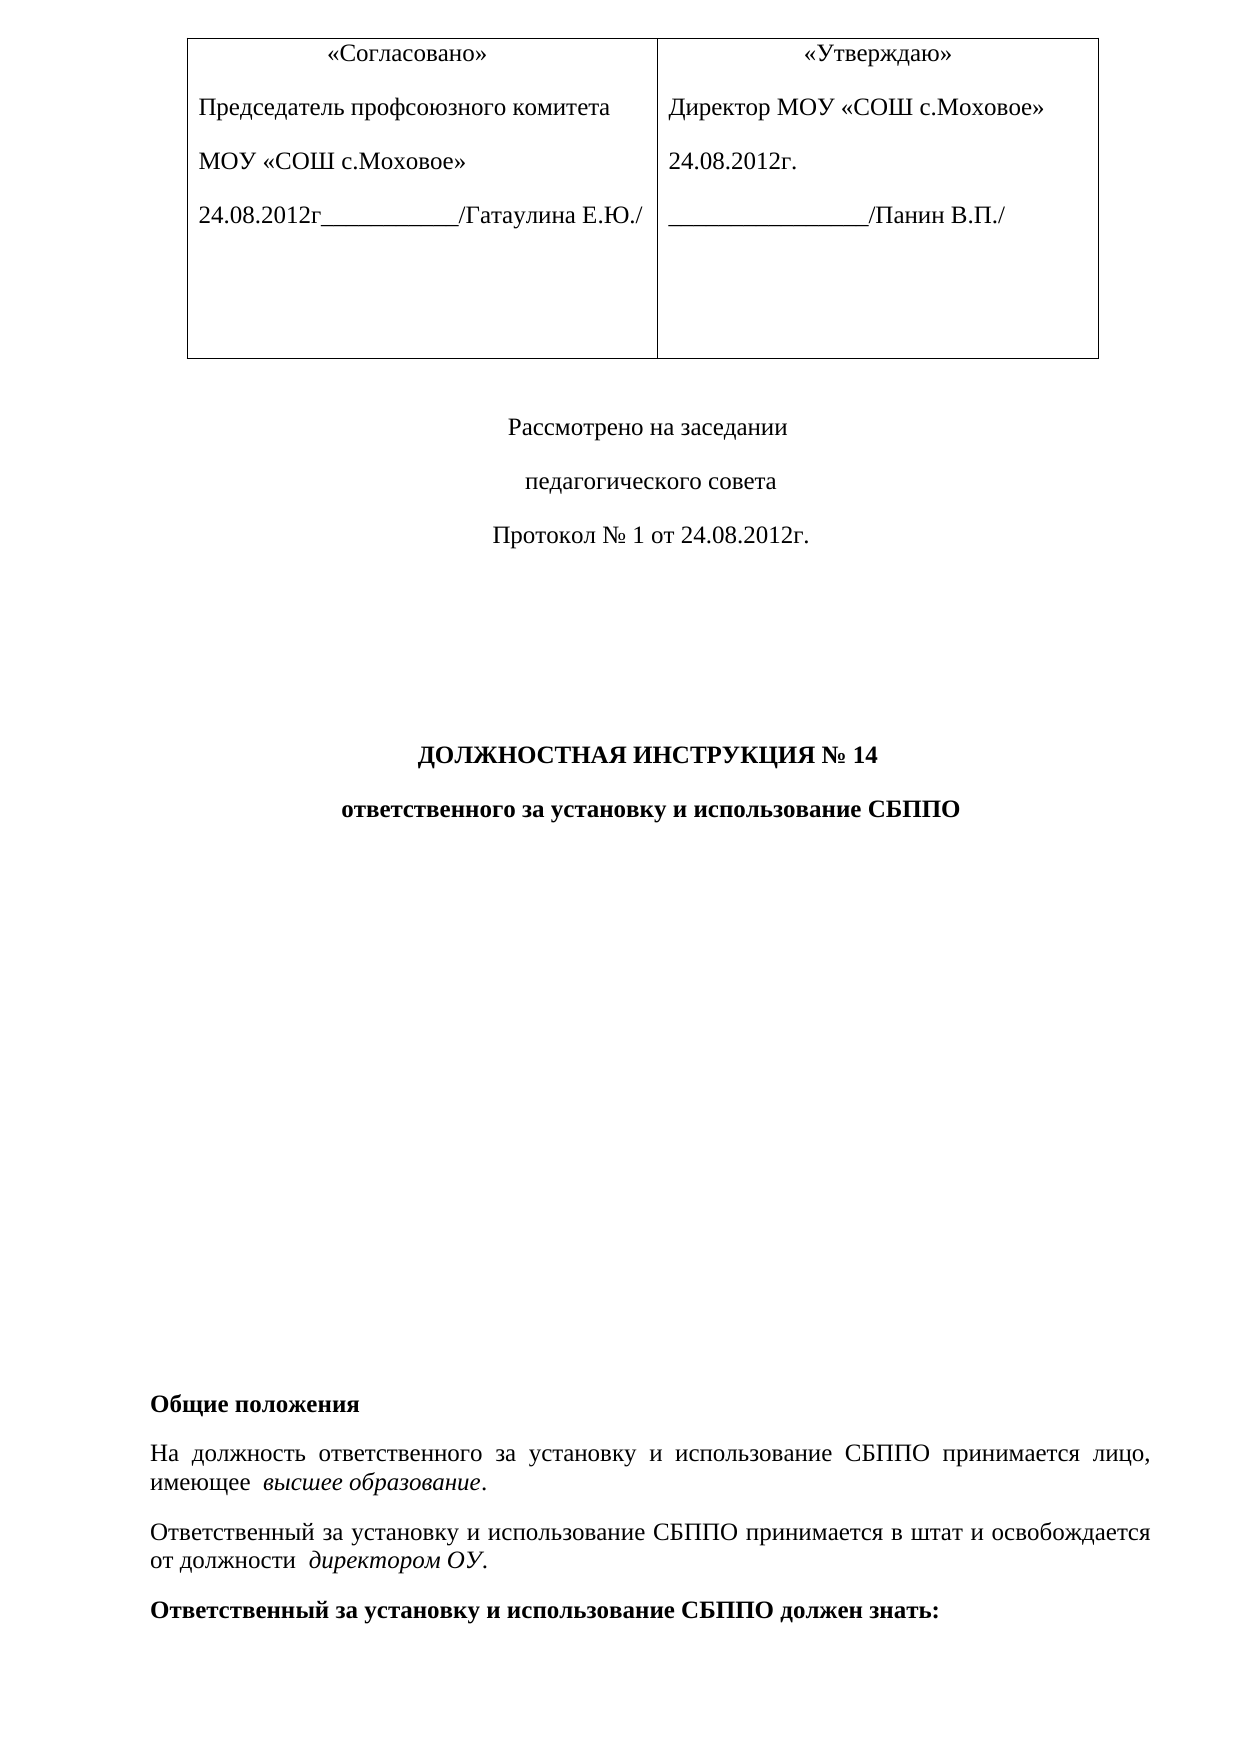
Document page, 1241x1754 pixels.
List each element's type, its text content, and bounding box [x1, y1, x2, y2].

text Рассмотрено на заседании [150, 412, 1152, 441]
text ДОЛЖНОСТНАЯ ИНСТРУКЦИЯ № 14 [150, 740, 1152, 768]
text Протокол № 1 от 24.08.2012г. [150, 520, 1152, 549]
text Общие положения [150, 1389, 1152, 1417]
table_header «Согласовано» Председатель профсоюзного комитета МОУ «СОШ с.Моховое» 24.08.2012г___________/Гатаулина Е.Ю./ [188, 39, 657, 357]
text педагогического совета [150, 466, 1152, 495]
text На должность ответственного за установку и использование СБППО принимается лицо, имеющее высшее образование. [150, 1438, 1152, 1496]
text Ответственный за установку и использование СБППО принимается в штат и освобождается от должности директором ОУ. [150, 1517, 1152, 1574]
table_header «Утверждаю» Директор МОУ «СОШ с.Моховое» 24.08.2012г. ________________/Панин В.П./ [658, 39, 1098, 357]
text ответственного за установку и использование СБППО [150, 794, 1152, 822]
text Ответственный за установку и использование СБППО должен знать: [150, 1595, 1152, 1624]
